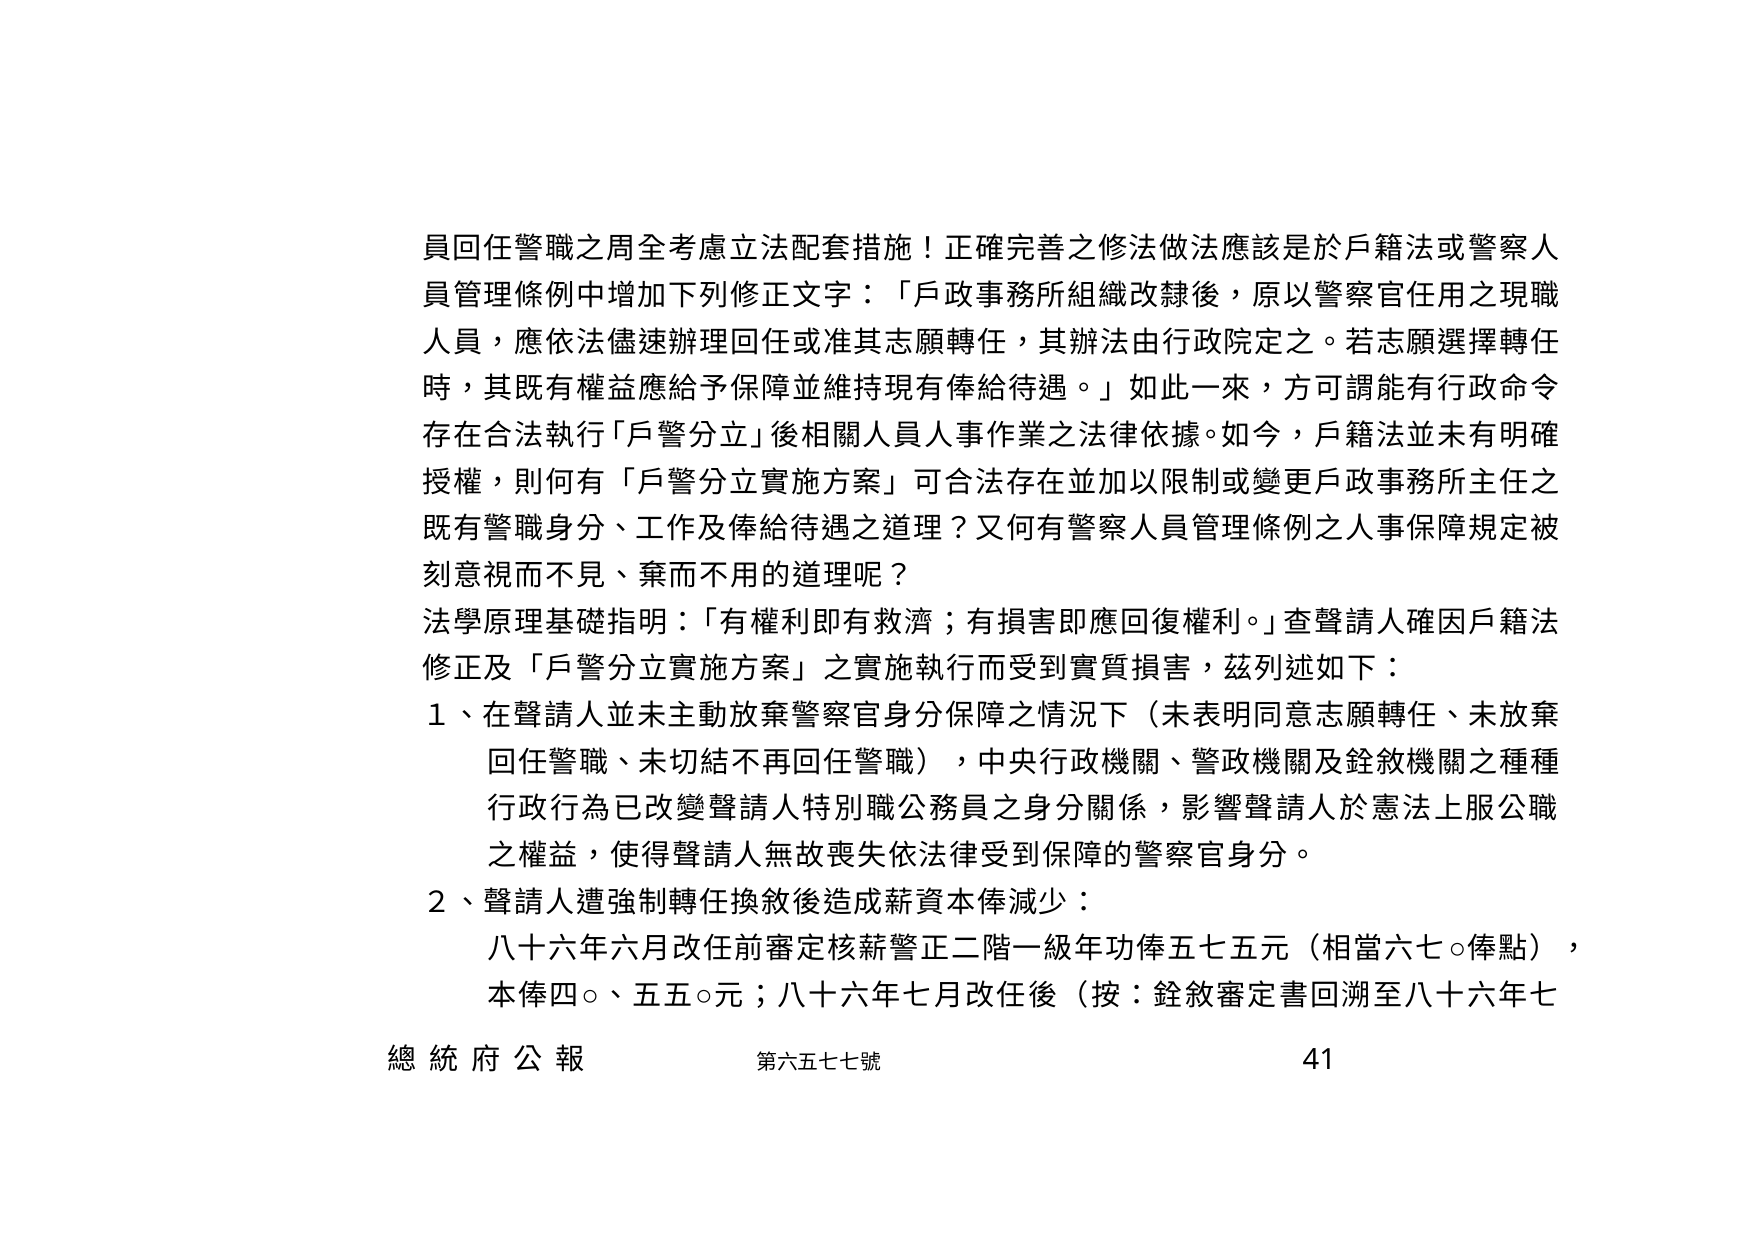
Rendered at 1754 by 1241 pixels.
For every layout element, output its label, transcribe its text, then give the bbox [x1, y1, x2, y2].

text 員回任警職之周全考慮立法配套措施！正確完善之修法做法應該是於戶籍法或警察人員管理條例中增加下列修正文字：「戶政事務所組織改隸後，原以警察官任用之現職人員，應依法儘速辦理回任或准其志願轉任，其辦法由行政院定之。若志願選擇轉任時，其既有權益應給予保障並維持現有俸給待遇。」如此一來，方可謂能有行政命令存在合法執行「戶警分立」後相關人員人事作業之法律依據。如今，戶籍法並未有明確授權，則何有「戶警分立實施方案」可合法存在並加以限制或變更戶政事務所主任之既有警職身分、工作及俸給待遇之道理？又何有警察人員管理條例之人事保障規定被刻意視而不見、棄而不用的道理呢？ [422, 222, 1559, 595]
text 法學原理基礎指明：「有權利即有救濟；有損害即應回復權利。」查聲請人確因戶籍法修正及「戶警分立實施方案」之實施執行而受到實質損害，茲列述如下： [422, 595, 1559, 688]
text １、在聲請人並未主動放棄警察官身分保障之情況下（未表明同意志願轉任、未放棄回任警職、未切結不再回任警職），中央行政機關、警政機關及銓敘機關之種種行政行為已改變聲請人特別職公務員之身分關係，影響聲請人於憲法上服公職之權益，使得聲請人無故喪失依法律受到保障的警察官身分。 [422, 688, 1559, 875]
text ２、聲請人遭強制轉任換敘後造成薪資本俸減少： [422, 875, 1559, 922]
text 八十六年六月改任前審定核薪警正二階一級年功俸五七五元（相當六七○俸點），本俸四○、五五○元；八十六年七月改任後（按：銓敘審定書回溯至八十六年七月一日生效）審定核薪薦任第八職等年功俸六級六三○俸點（只相當警正俸級五二五元），本俸降為三八、一一五元，每月薪資本俸減少二、四三五元！至民國九十二年七月十六日命令退休生效日止，預期薪資減領合計一七六、五三七元。 [487, 922, 1559, 1015]
